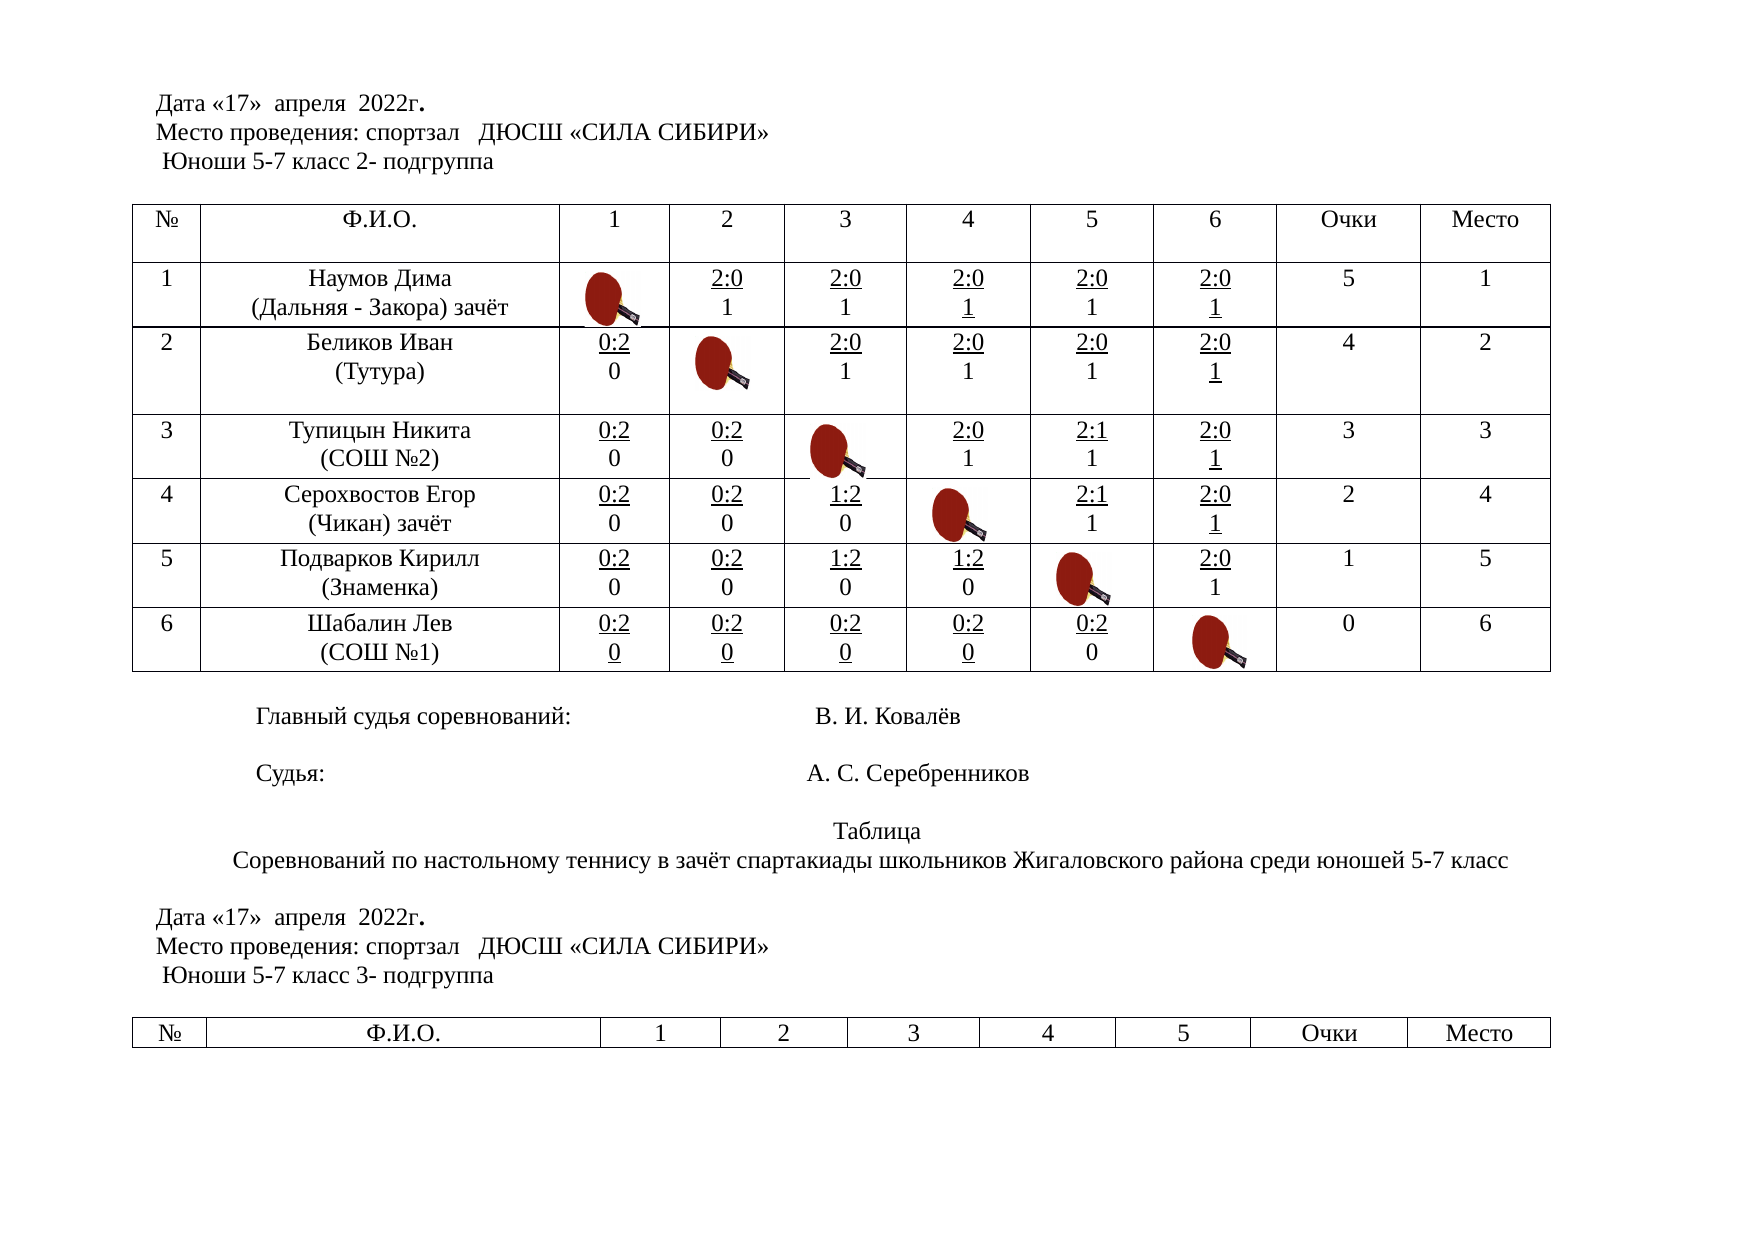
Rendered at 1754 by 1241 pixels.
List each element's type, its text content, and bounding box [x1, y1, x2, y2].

table_cell 1 [133, 263, 200, 326]
table_cell 4 [1421, 479, 1550, 542]
table_cell Подварков Кирилл (Знаменка) [201, 544, 559, 607]
table_cell [907, 479, 1030, 542]
table_cell 2 [133, 328, 200, 414]
table_cell 0:2 0 [1031, 608, 1153, 671]
table_header Ф.И.О. [207, 1018, 600, 1047]
table_cell 4 [1277, 328, 1420, 414]
table_cell 0:2 0 [670, 608, 784, 671]
table_header 1 [560, 205, 669, 262]
table_cell 5 [1421, 544, 1550, 607]
table_cell 2:1 1 [1031, 479, 1153, 542]
table_cell 2:0 1 [907, 263, 1030, 326]
table_header 4 [907, 205, 1030, 262]
text Судья: А. С. Серебренников [118, 758, 1636, 787]
table_cell 0:2 0 [560, 479, 669, 542]
table_cell 1:2 0 [785, 544, 906, 607]
table_cell 2 [1421, 328, 1550, 414]
table_cell Беликов Иван (Тутура) [201, 328, 559, 414]
table_cell 6 [1421, 608, 1550, 671]
table_cell 2:0 1 [1031, 328, 1153, 414]
table_cell 1 [1277, 544, 1420, 607]
table_cell 0:2 0 [560, 328, 669, 414]
table_cell [670, 328, 784, 414]
table_cell Шабалин Лев (СОШ №1) [201, 608, 559, 671]
table_cell 3 [1421, 415, 1550, 478]
table_header Очки [1251, 1018, 1407, 1047]
table_header 1 [601, 1018, 720, 1047]
table_header Место [1421, 205, 1550, 262]
table_cell 2:0 1 [1154, 328, 1276, 414]
table_cell 5 [1277, 263, 1420, 326]
table_cell 2:0 1 [1154, 263, 1276, 326]
table_header 2 [670, 205, 784, 262]
table_cell 6 [133, 608, 200, 671]
table_header Ф.И.О. [201, 205, 559, 262]
table_cell 2:1 1 [1031, 415, 1153, 478]
table_header Очки [1277, 205, 1420, 262]
table_cell Серохвостов Егор (Чикан) зачёт [201, 479, 559, 542]
table_cell 2:0 1 [1154, 415, 1276, 478]
table_cell [560, 263, 669, 326]
table_cell 0:2 0 [785, 608, 906, 671]
text Таблица [118, 816, 1636, 845]
table_cell 2:0 1 [670, 263, 784, 326]
text Юноши 5-7 класс 2- подгруппа [118, 146, 1636, 175]
text Место проведения: спортзал ДЮСШ «СИЛА СИБИРИ» [118, 931, 1636, 960]
table_header 2 [721, 1018, 847, 1047]
table_cell 2:0 1 [785, 328, 906, 414]
table_cell 2 [1277, 479, 1420, 542]
table_header Место [1408, 1018, 1550, 1047]
table_cell 0:2 0 [560, 544, 669, 607]
table_cell 1:2 0 [785, 479, 906, 542]
table_cell Наумов Дима (Дальняя - Закора) зачёт [201, 263, 559, 326]
table_cell 1:2 0 [907, 544, 1030, 607]
text Соревнований по настольному теннису в зачёт спартакиады школьников Жигаловского района среди юношей 5-7 класс [118, 845, 1636, 873]
table_cell 0 [1277, 608, 1420, 671]
table_cell 2:0 1 [1031, 263, 1153, 326]
table_cell [1154, 608, 1276, 671]
table_header 4 [980, 1018, 1115, 1047]
table_cell 3 [133, 415, 200, 478]
table_header 5 [1116, 1018, 1250, 1047]
table_header 3 [785, 205, 906, 262]
table_cell 2:0 1 [1154, 544, 1276, 607]
text Главный судья соревнований: В. И. Ковалёв [118, 701, 1636, 730]
table_cell 0:2 0 [560, 415, 669, 478]
table_header № [133, 1018, 206, 1047]
table_cell 3 [1277, 415, 1420, 478]
table_cell 0:2 0 [907, 608, 1030, 671]
table_cell 0:2 0 [670, 479, 784, 542]
table_cell [785, 415, 906, 478]
table_cell 2:0 1 [907, 328, 1030, 414]
table_header 3 [848, 1018, 979, 1047]
table_header № [133, 205, 200, 262]
table_cell 5 [133, 544, 200, 607]
table_cell 1 [1421, 263, 1550, 326]
text Место проведения: спортзал ДЮСШ «СИЛА СИБИРИ» [118, 117, 1636, 146]
table_cell Тупицын Никита (СОШ №2) [201, 415, 559, 478]
text Юноши 5-7 класс 3- подгруппа [118, 960, 1636, 988]
text Дата «17» апреля 2022г. [118, 88, 1636, 117]
table_cell 0:2 0 [560, 608, 669, 671]
table_cell [1031, 544, 1153, 607]
table_cell 0:2 0 [670, 415, 784, 478]
table_cell 4 [133, 479, 200, 542]
table_cell 2:0 1 [785, 263, 906, 326]
table_cell 0:2 0 [670, 544, 784, 607]
table_cell 2:0 1 [907, 415, 1030, 478]
table_header 5 [1031, 205, 1153, 262]
text Дата «17» апреля 2022г. [118, 902, 1636, 931]
table_header 6 [1154, 205, 1276, 262]
table_cell 2:0 1 [1154, 479, 1276, 542]
